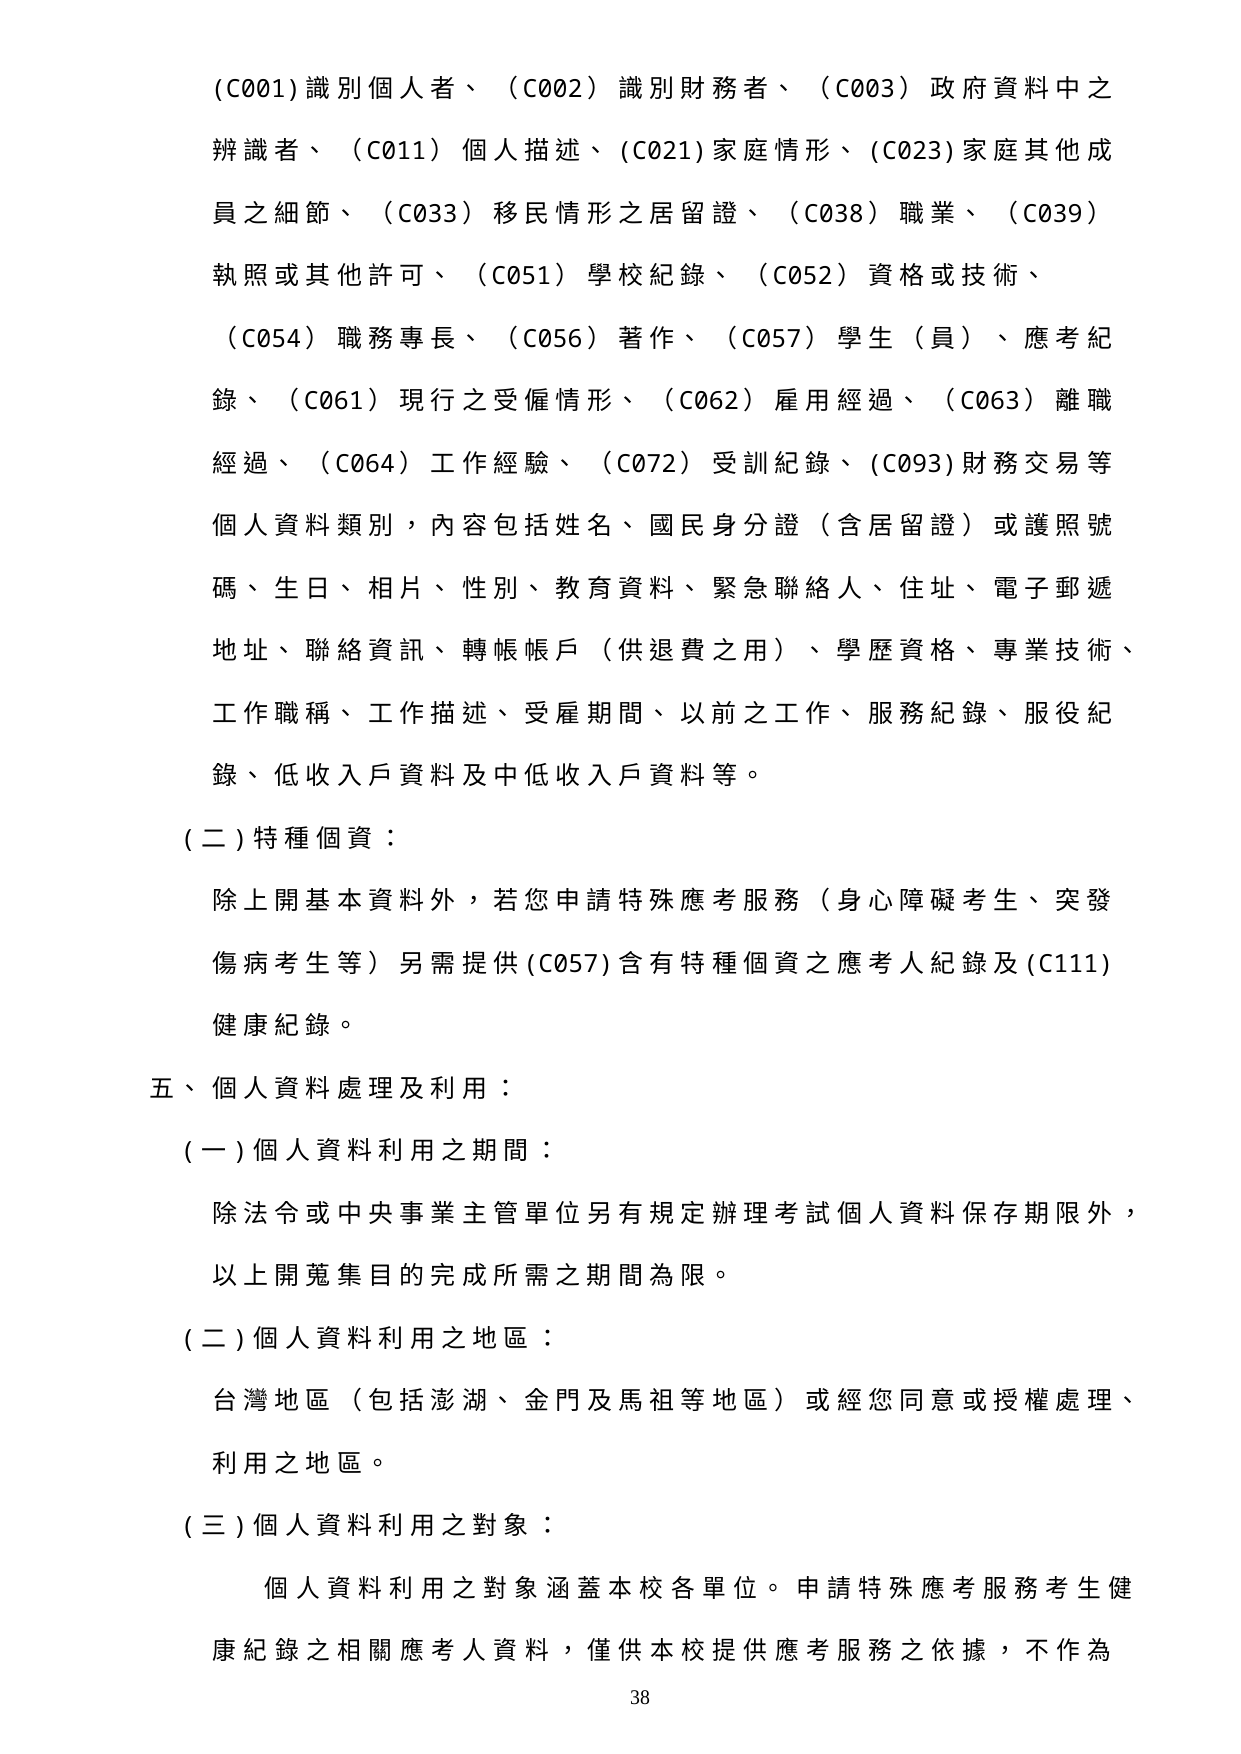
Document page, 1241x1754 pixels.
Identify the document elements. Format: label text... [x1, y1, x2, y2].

text (C001)識別個人者、（C002）識別財務者、（C003）政府資料中之辨識者、（C011）個人描述、(C021)家庭情形、(C023)家庭其他成員之細節、（C033）移民情形之居留證、（C038）職業、（C039）執照或其他許可、（C051）學校紀錄、（C052）資格或技術、（C054）職務專長、（C056）著作、（C057）學生（員）、應考紀錄、（C061）現行之受僱情形、（C062）雇用經過、（C063）離職經過、（C064）工作經驗、（C072）受訓紀錄、(C093)財務交易等個人資料類別，內容包括姓名、國民身分證（含居留證）或護照號碼、生日、相片、性別、教育資料、緊急聯絡人、住址、電子郵遞地址、聯絡資訊、轉帳帳戶（供退費之用）、學歷資格、專業技術、工作職稱、工作描述、受雇期間、以前之工作、服務紀錄、服役紀錄、低收入戶資料及中低收入戶資料等。 [204, 44, 1137, 794]
text (一)個人資料利用之期間： [168, 1107, 1137, 1169]
text 個人資料利用之對象涵蓋本校各單位。申請特殊應考服務考生健康紀錄之相關應考人資料，僅供本校提供應考服務之依據，不作為 [203, 1544, 1137, 1669]
text (三)個人資料利用之對象： [168, 1482, 1137, 1544]
text 台灣地區（包括澎湖、金門及馬祖等地區）或經您同意或授權處理、利用之地區。 [204, 1357, 1137, 1482]
text 除法令或中央事業主管單位另有規定辦理考試個人資料保存期限外，以上開蒐集目的完成所需之期間為限。 [204, 1169, 1137, 1294]
text 除上開基本資料外，若您申請特殊應考服務（身心障礙考生、突發傷病考生等）另需提供(C057)含有特種個資之應考人紀錄及(C111)健康紀錄。 [204, 857, 1137, 1044]
text (二)特種個資： [168, 794, 1137, 857]
text 五、個人資料處理及利用： [136, 1044, 1137, 1107]
text (二)個人資料利用之地區： [168, 1294, 1137, 1357]
